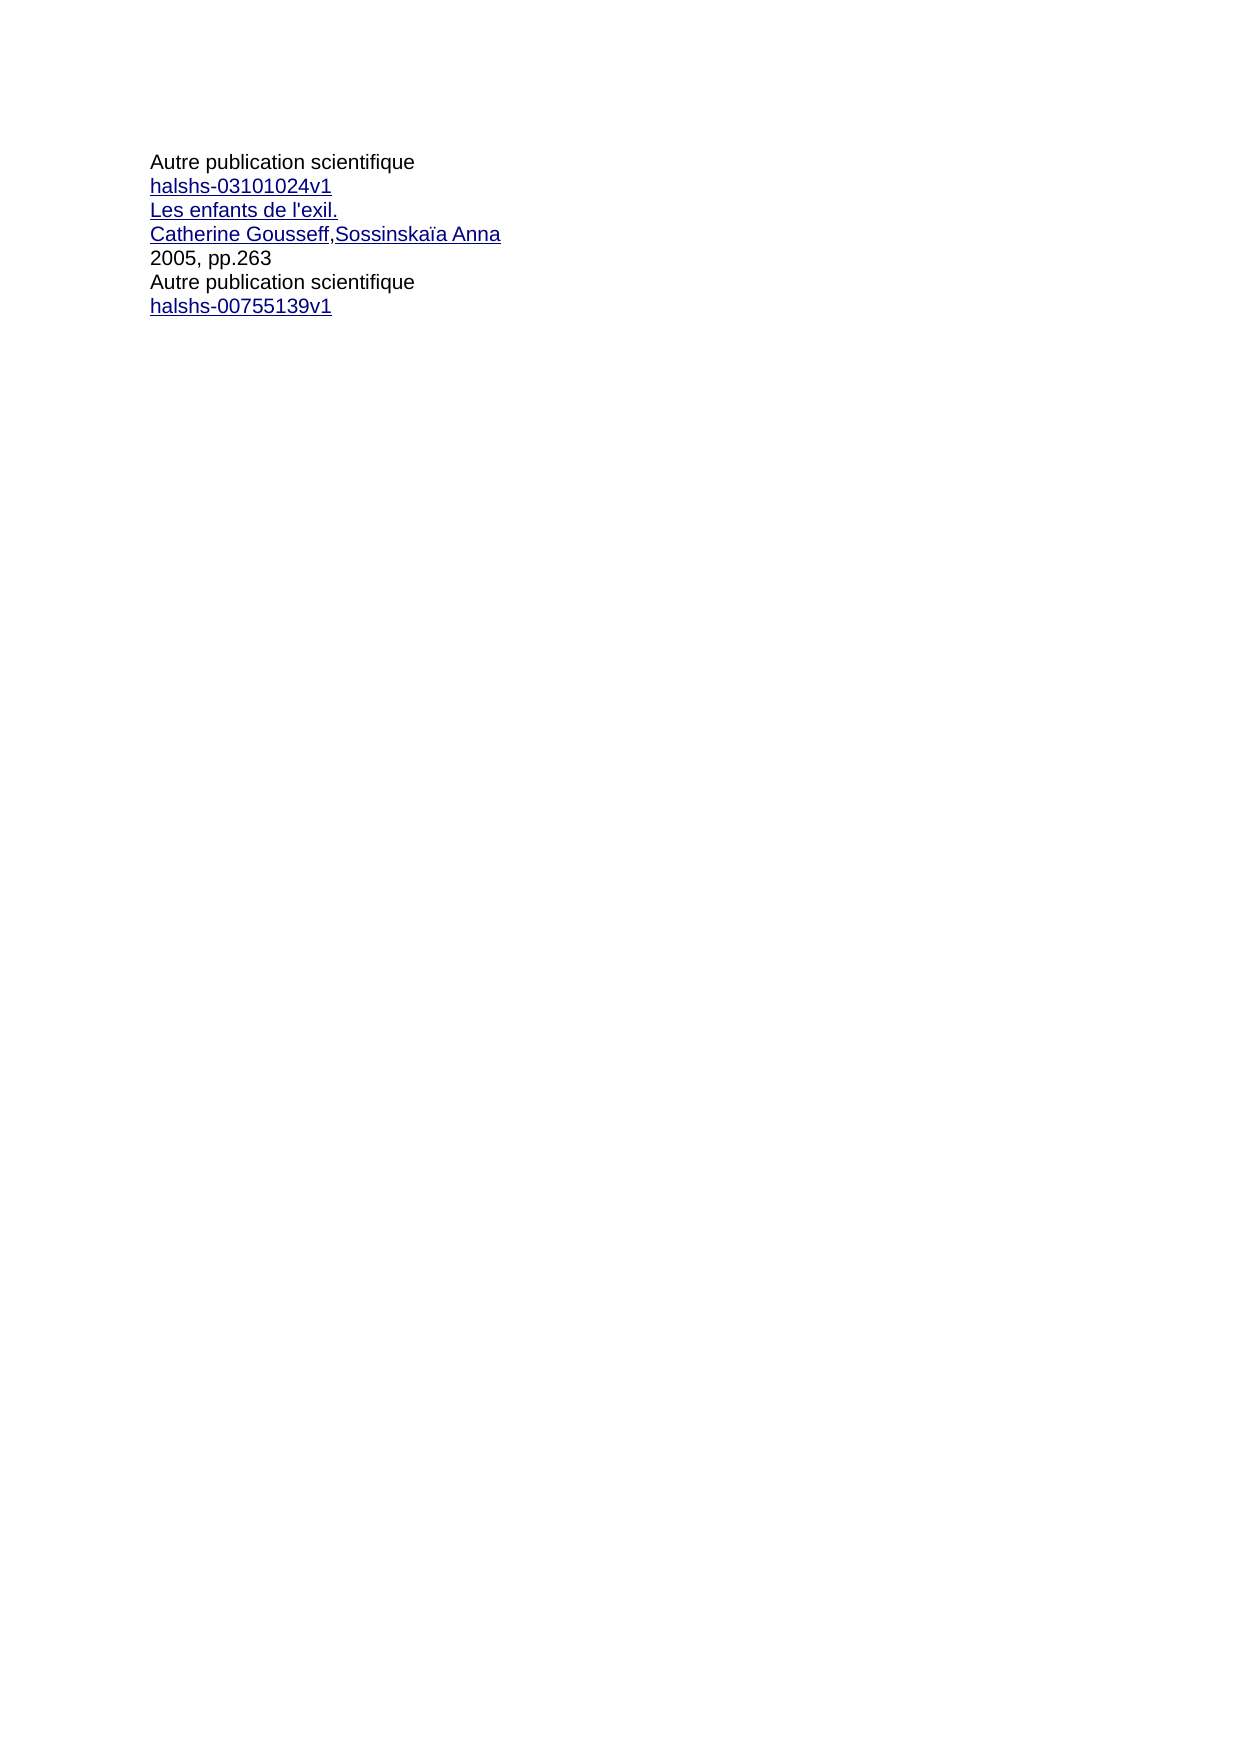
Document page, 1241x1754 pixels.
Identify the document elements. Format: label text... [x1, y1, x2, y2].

table_header Autre publication scientifique halshs-03101024v1 [150, 150, 1090, 198]
table_cell Les enfants de l'exil. Catherine Gousseff,Sossinskaïa Anna 2005, pp.263 Autre publication scientifique halshs-00755139v1 [150, 198, 1090, 318]
